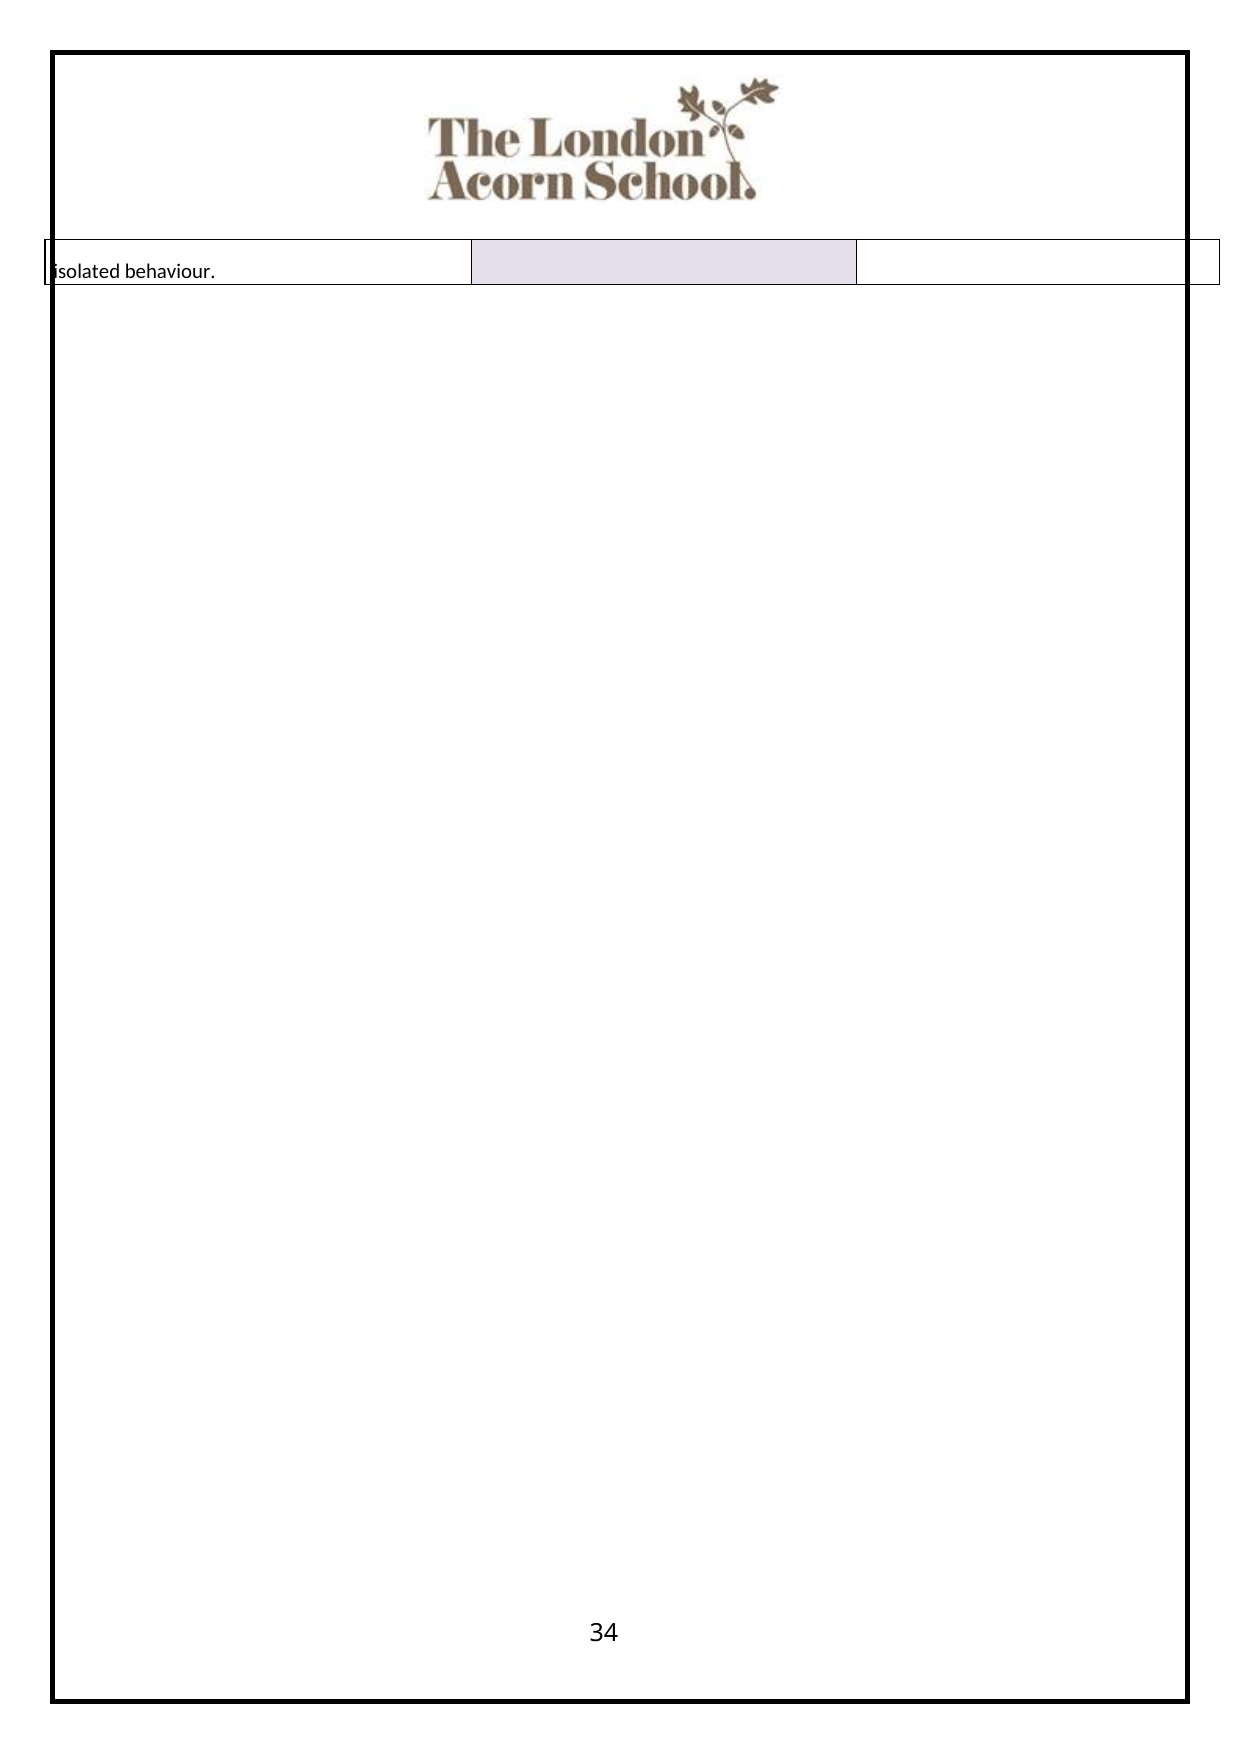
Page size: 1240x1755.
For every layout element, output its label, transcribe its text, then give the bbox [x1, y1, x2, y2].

table_cell Lack of support from family or social network. Marginalised or isolated by the community. History of mental health, alcohol or drug misuse or domestic violence. History of unexplained death, illness or multiple surgery in parents and/or siblings of the family Past history of childhood abuse, self-harm, somatising disorder or false allegations of physical or sexual assault or a culture of physical chastisement. [857, 240, 1185, 284]
table_cell [472, 240, 856, 284]
table_cell isolated behaviour. [55, 240, 471, 284]
